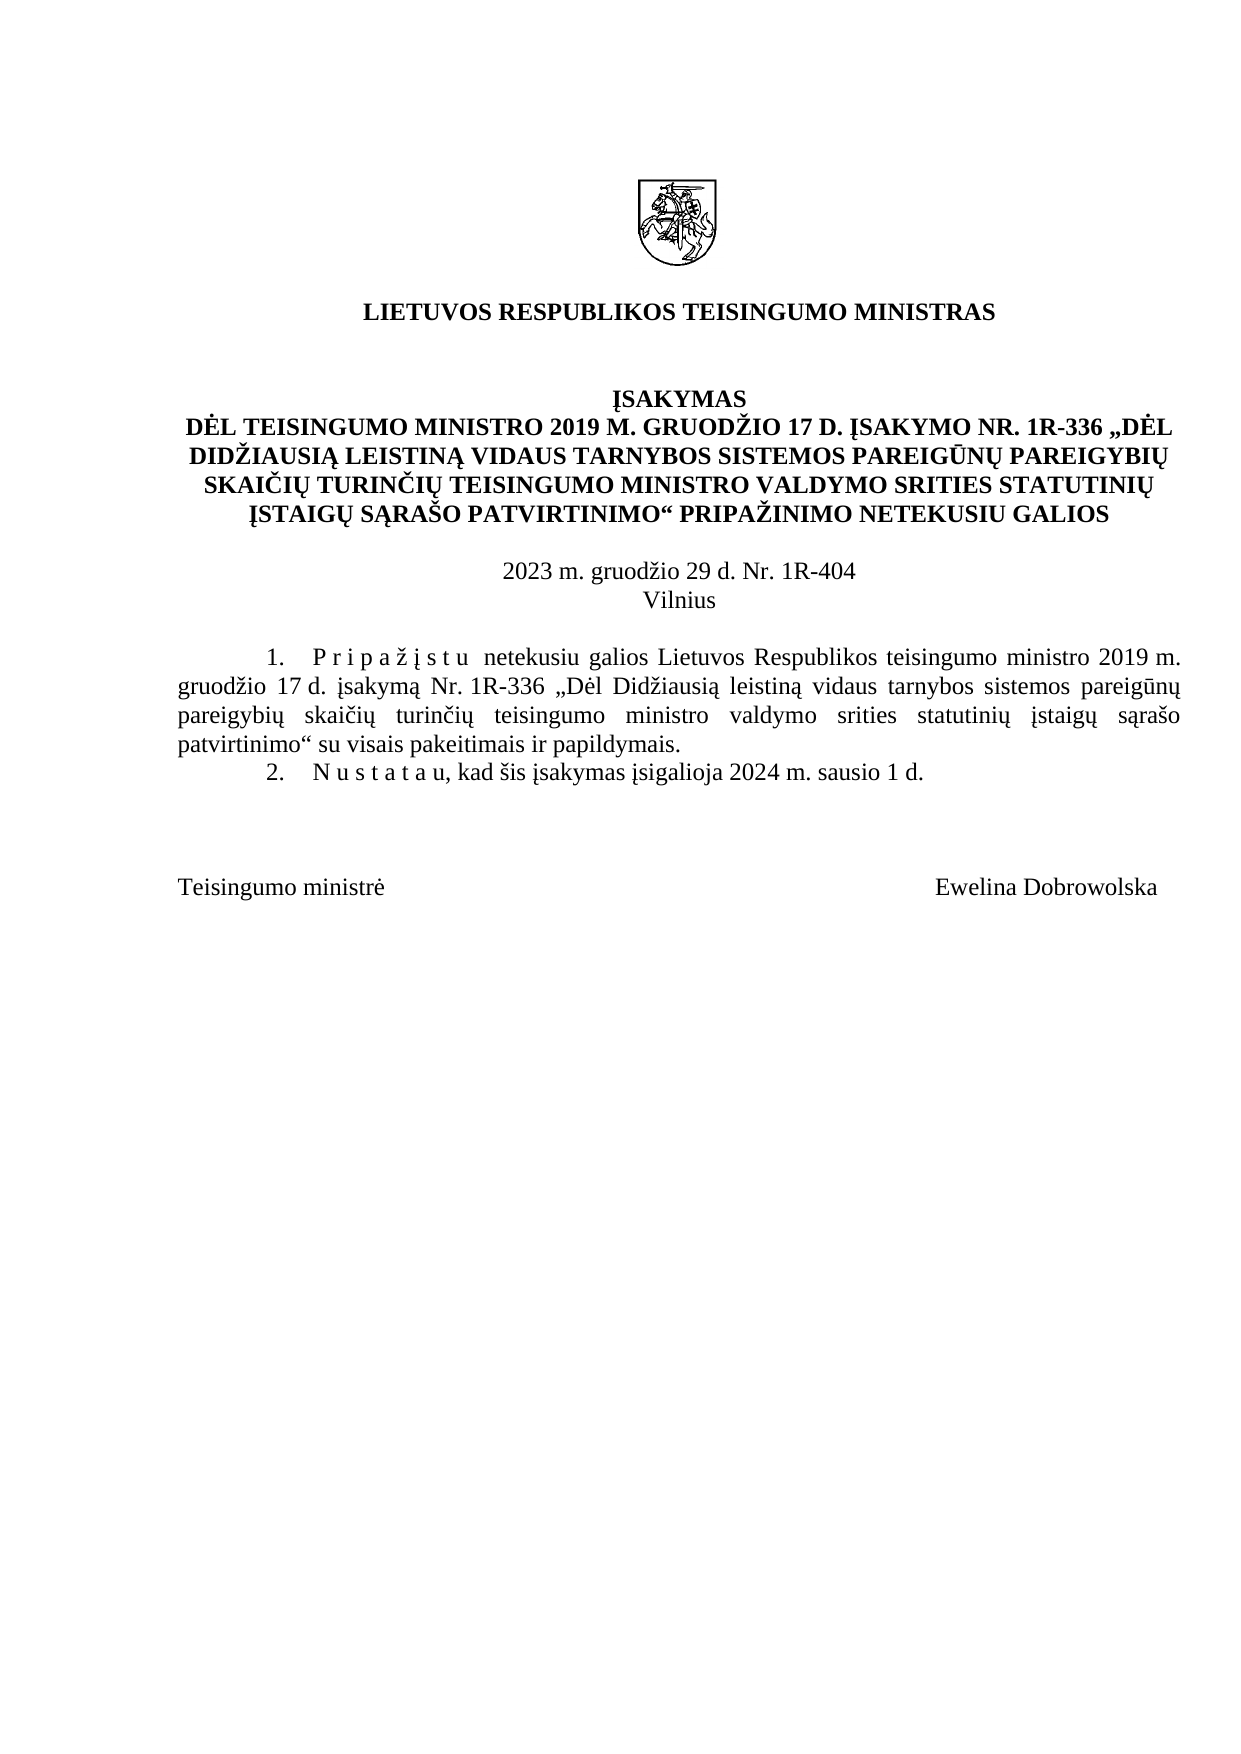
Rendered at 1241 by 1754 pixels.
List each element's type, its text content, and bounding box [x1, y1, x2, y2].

text ĮSAKYMAS [177, 384, 1181, 412]
text 1. Pripažįstu netekusiu galios Lietuvos Respublikos teisingumo ministro 2019 m. gruodžio 17 d. įsakymą Nr. 1R-336 „Dėl Didžiausią leistiną vidaus tarnybos sistemos pareigūnų pareigybių skaičių turinčių teisingumo ministro valdymo srities statutinių įstaigų sąrašo patvirtinimo“ su visais pakeitimais ir papildymais. [177, 642, 1181, 757]
text Vilnius [177, 585, 1181, 614]
text Teisingumo ministrė Ewelina Dobrowolska [177, 872, 1181, 901]
text 2023 m. gruodžio 29 d. Nr. 1R-404 [177, 556, 1181, 585]
text LIETUVOS RESPUBLIKOS TEISINGUMO MINISTRAS [177, 297, 1181, 326]
text DĖL TEISINGUMO MINISTRO 2019 M. GRUODŽIO 17 D. ĮSAKYMO NR. 1R-336 „DĖL DIDŽIAUSIĄ LEISTINĄ VIDAUS TARNYBOS SISTEMOS PAREIGŪNŲ PAREIGYBIŲ SKAIČIŲ TURINČIŲ TEISINGUMO MINISTRO VALDYMO SRITIES STATUTINIŲ ĮSTAIGŲ SĄRAŠO PATVIRTINIMO“ PRIPAŽINIMO NETEKUSIU GALIOS [177, 412, 1181, 527]
text 2. Nustatau, kad šis įsakymas įsigalioja 2024 m. sausio 1 d. [177, 757, 1181, 786]
